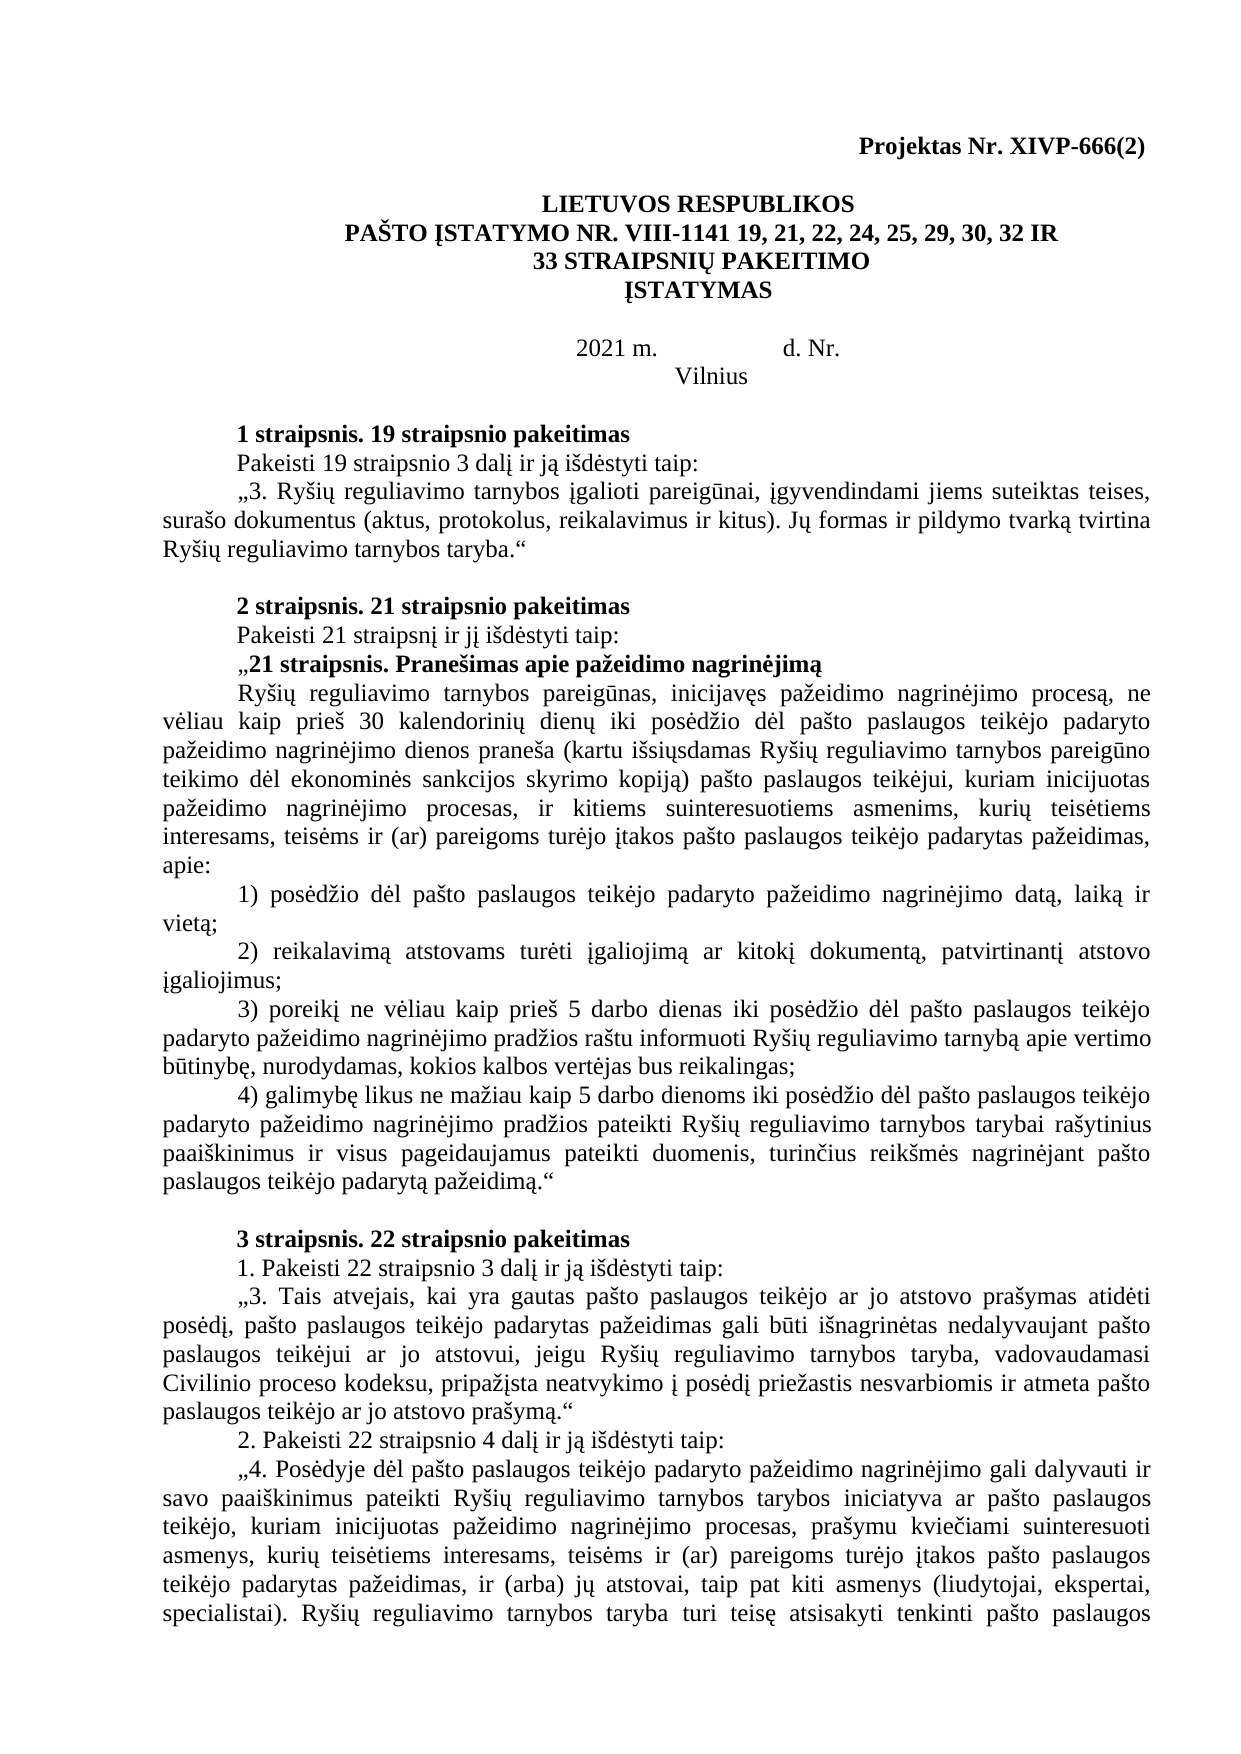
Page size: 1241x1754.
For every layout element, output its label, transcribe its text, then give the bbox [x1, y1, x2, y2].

text 3) poreikį ne vėliau kaip prieš 5 darbo dienas iki posėdžio dėl pašto paslaugos teikėjo padaryto pažeidimo nagrinėjimo pradžios raštu informuoti Ryšių reguliavimo tarnybą apie vertimo būtinybę, nurodydamas, kokios kalbos vertėjas bus reikalingas; [162, 994, 1152, 1080]
text Pakeisti 21 straipsnį ir jį išdėstyti taip: [162, 620, 1240, 649]
text „3. Tais atvejais, kai yra gautas pašto paslaugos teikėjo ar jo atstovo prašymas atidėti posėdį, pašto paslaugos teikėjo padarytas pažeidimas gali būti išnagrinėtas nedalyvaujant pašto paslaugos teikėjui ar jo atstovui, jeigu Ryšių reguliavimo tarnybos taryba, vadovaudamasi Civilinio proceso kodeksu, pripažįsta neatvykimo į posėdį priežastis nesvarbiomis ir atmeta pašto paslaugos teikėjo ar jo atstovo prašymą.“ [162, 1281, 1152, 1425]
text 1 straipsnis. 19 straipsnio pakeitimas [162, 419, 1240, 448]
text 2. Pakeisti 22 straipsnio 4 dalį ir ją išdėstyti taip: [237, 1425, 1152, 1454]
text „4. Posėdyje dėl pašto paslaugos teikėjo padaryto pažeidimo nagrinėjimo gali dalyvauti ir savo paaiškinimus pateikti Ryšių reguliavimo tarnybos tarybos iniciatyva ar pašto paslaugos teikėjo, kuriam inicijuotas pažeidimo nagrinėjimo procesas, prašymu kviečiami suinteresuoti asmenys, kurių teisėtiems interesams, teisėms ir (ar) pareigoms turėjo įtakos pašto paslaugos teikėjo padarytas pažeidimas, ir (arba) jų atstovai, taip pat kiti asmenys (liudytojai, ekspertai, specialistai). Ryšių reguliavimo tarnybos taryba turi teisę atsisakyti tenkinti pašto paslaugos [162, 1454, 1152, 1626]
text 2) reikalavimą atstovams turėti įgaliojimą ar kitokį dokumentą, patvirtinantį atstovo įgaliojimus; [162, 936, 1152, 994]
text 3 straipsnis. 22 straipsnio pakeitimas [162, 1224, 1240, 1253]
list 1. Pakeisti 22 straipsnio 3 dalį ir ją išdėstyti taip: [236, 1253, 1152, 1281]
text Ryšių reguliavimo tarnybos pareigūnas, inicijavęs pažeidimo nagrinėjimo procesą, ne vėliau kaip prieš 30 kalendorinių dienų iki posėdžio dėl pašto paslaugos teikėjo padaryto pažeidimo nagrinėjimo dienos praneša (kartu išsiųsdamas Ryšių reguliavimo tarnybos pareigūno teikimo dėl ekonominės sankcijos skyrimo kopiją) pašto paslaugos teikėjui, kuriam inicijuotas pažeidimo nagrinėjimo procesas, ir kitiems suinteresuotiems asmenims, kurių teisėtiems interesams, teisėms ir (ar) pareigoms turėjo įtakos pašto paslaugos teikėjo padarytas pažeidimas, apie: [162, 678, 1152, 879]
text 2 straipsnis. 21 straipsnio pakeitimas [162, 591, 1240, 620]
text Projektas Nr. XIVP-666(2) [162, 131, 1152, 160]
text 1) posėdžio dėl pašto paslaugos teikėjo padaryto pažeidimo nagrinėjimo datą, laiką ir vietą; [162, 879, 1152, 936]
text ĮSTATYMAS [162, 275, 1152, 304]
text 4) galimybę likus ne mažiau kaip 5 darbo dienoms iki posėdžio dėl pašto paslaugos teikėjo padaryto pažeidimo nagrinėjimo pradžios pateikti Ryšių reguliavimo tarnybos tarybai rašytinius paaiškinimus ir visus pageidaujamus pateikti duomenis, turinčius reikšmės nagrinėjant pašto paslaugos teikėjo padarytą pažeidimą.“ [162, 1080, 1152, 1195]
text 33 STRAIPSNIŲ PAKEITIMO [162, 246, 1152, 275]
text 2021 m. d. Nr. [162, 333, 1240, 361]
text Pakeisti 19 straipsnio 3 dalį ir ją išdėstyti taip: [162, 448, 1240, 476]
text „21 straipsnis. Pranešimas apie pažeidimo nagrinėjimą [162, 649, 1152, 678]
text PAŠTO ĮSTATYMO NR. VIII-1141 19, 21, 22, 24, 25, 29, 30, 32 IR [162, 218, 1152, 246]
text Vilnius [162, 361, 1240, 390]
text „3. Ryšių reguliavimo tarnybos įgalioti pareigūnai, įgyvendindami jiems suteiktas teises, surašo dokumentus (aktus, protokolus, reikalavimus ir kitus). Jų formas ir pildymo tvarką tvirtina Ryšių reguliavimo tarnybos taryba.“ [162, 476, 1152, 563]
text LIETUVOS RESPUBLIKOS [162, 189, 1152, 218]
